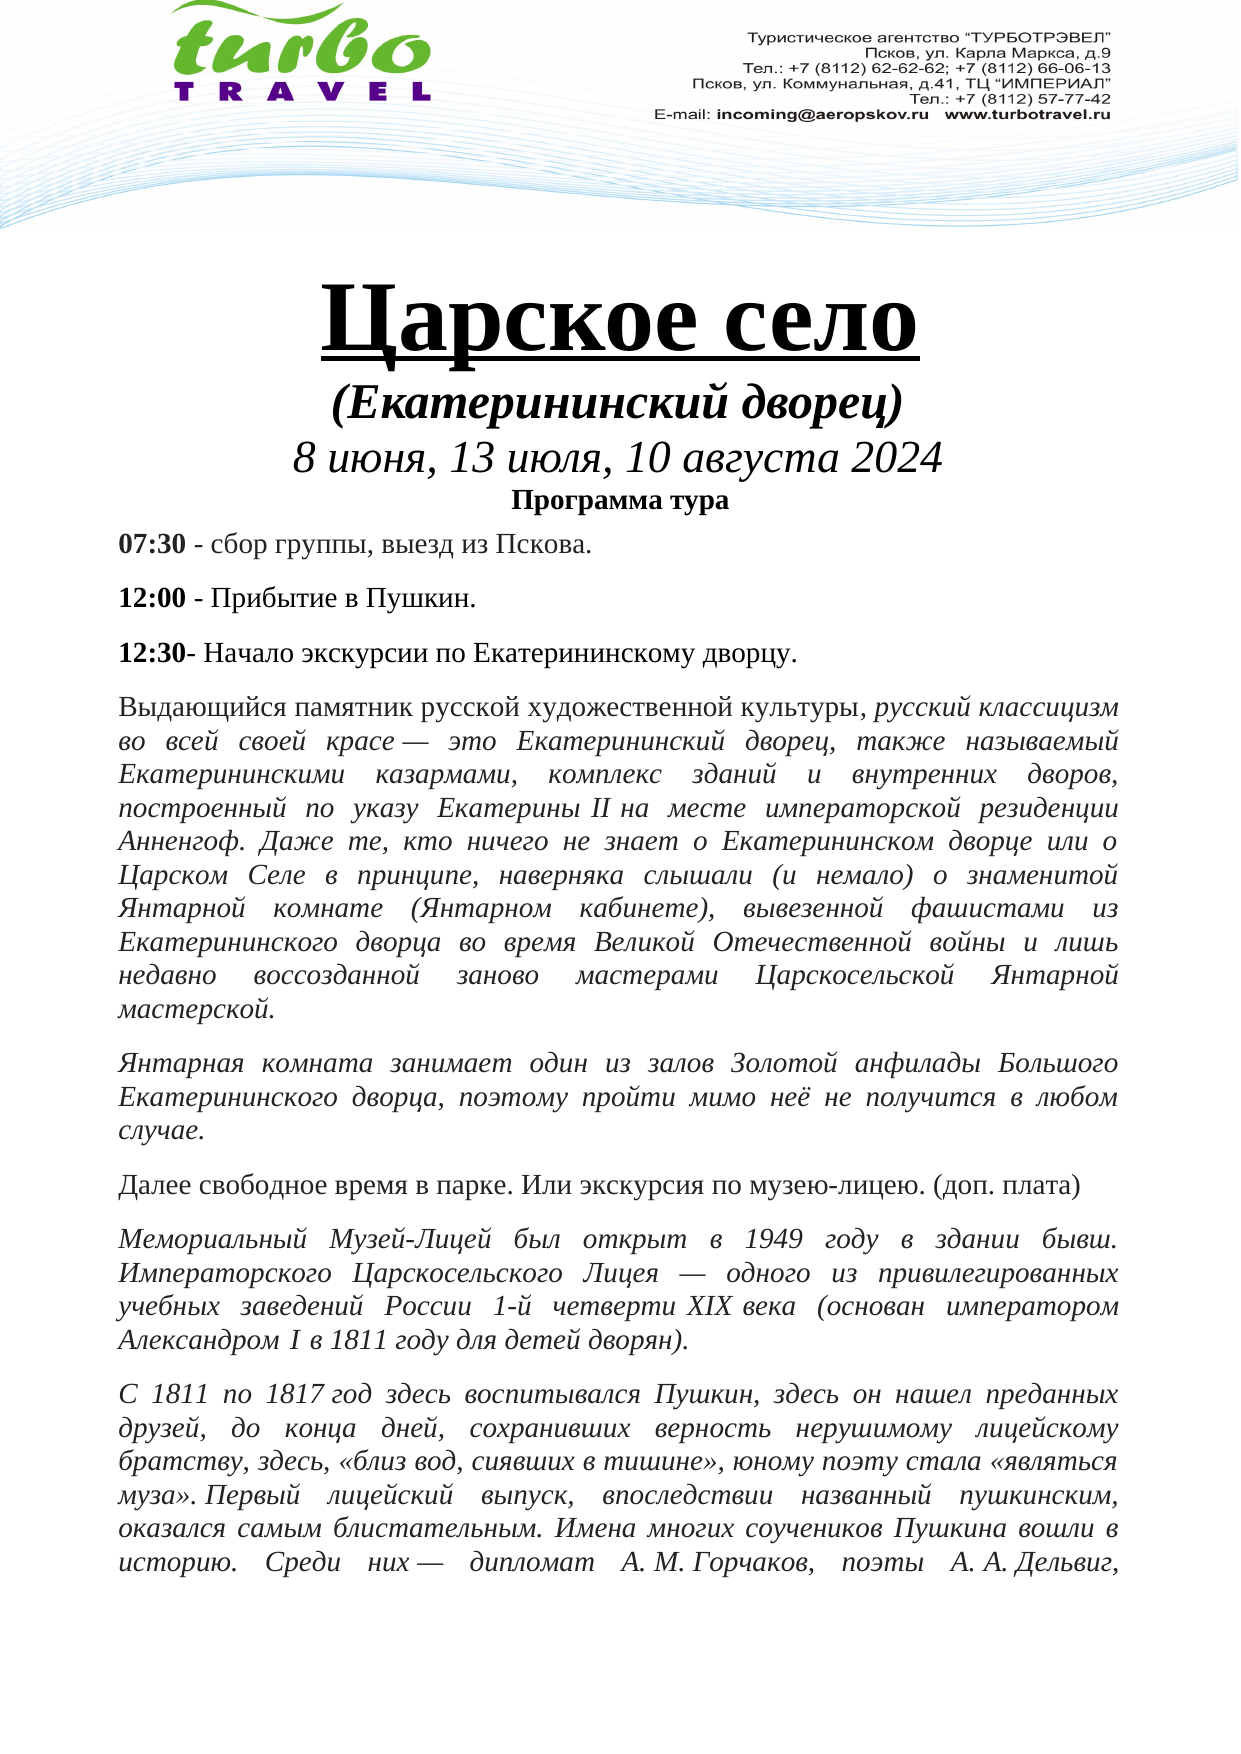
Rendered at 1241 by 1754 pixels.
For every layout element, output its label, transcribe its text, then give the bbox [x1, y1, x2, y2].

text 12:00 - Прибытие в Пушкин. [118, 580, 1122, 614]
text Мемориальный Музей-Лицей был открыт в 1949 году в здании бывш. Императорского Царскосельского Лицея — одного из привилегированных учебных заведений России 1-й четверти XIX века (основан императором Александром I в 1811 году для детей дворян). [118, 1221, 1122, 1355]
text Программа тура [118, 482, 1122, 516]
text 12:30- Начало экскурсии по Екатерининскому дворцу. [118, 635, 1122, 668]
text 8 июня, 13 июля, 10 августа 2024 [118, 429, 1122, 482]
text Царское село [118, 257, 1122, 372]
text (Екатерининский дворец) [118, 372, 1122, 429]
text С 1811 по 1817 год здесь воспитывался Пушкин, здесь он нашел преданных друзей, до конца дней, сохранивших верность нерушимому лицейскому братству, здесь, «близ вод, сиявших в тишине», юному поэту стала «являться муза». Первый лицейский выпуск, впоследствии названный пушкинским, оказался самым блистательным. Имена многих соучеников Пушкина вошли в историю. Среди них — дипломат А. М. Горчаков, поэты А. А. Дельвиг, [118, 1376, 1122, 1577]
text Далее свободное время в парке. Или экскурсия по музею-лицею. (доп. плата) [118, 1167, 1122, 1200]
text Выдающийся памятник русской художественной культуры, русский классицизм во всей своей красе — это Екатерининский дворец, также называемый Екатерининскими казармами, комплекс зданий и внутренних дворов, построенный по указу Екатерины II на месте императорской резиденции Анненгоф. Даже те, кто ничего не знает о Екатерининском дворце или о Царском Селе в принципе, наверняка слышали (и немало) о знаменитой Янтарной комнате (Янтарном кабинете), вывезенной фашистами из Екатерининского дворца во время Великой Отечественной войны и лишь недавно воссозданной заново мастерами Царскосельской Янтарной мастерской. [118, 689, 1122, 1024]
text Янтарная комната занимает один из залов Золотой анфилады Большого Екатерининского дворца, поэтому пройти мимо неё не получится в любом случае. [118, 1045, 1122, 1146]
text 07:30 - сбор группы, выезд из Пскова. [118, 526, 1122, 559]
